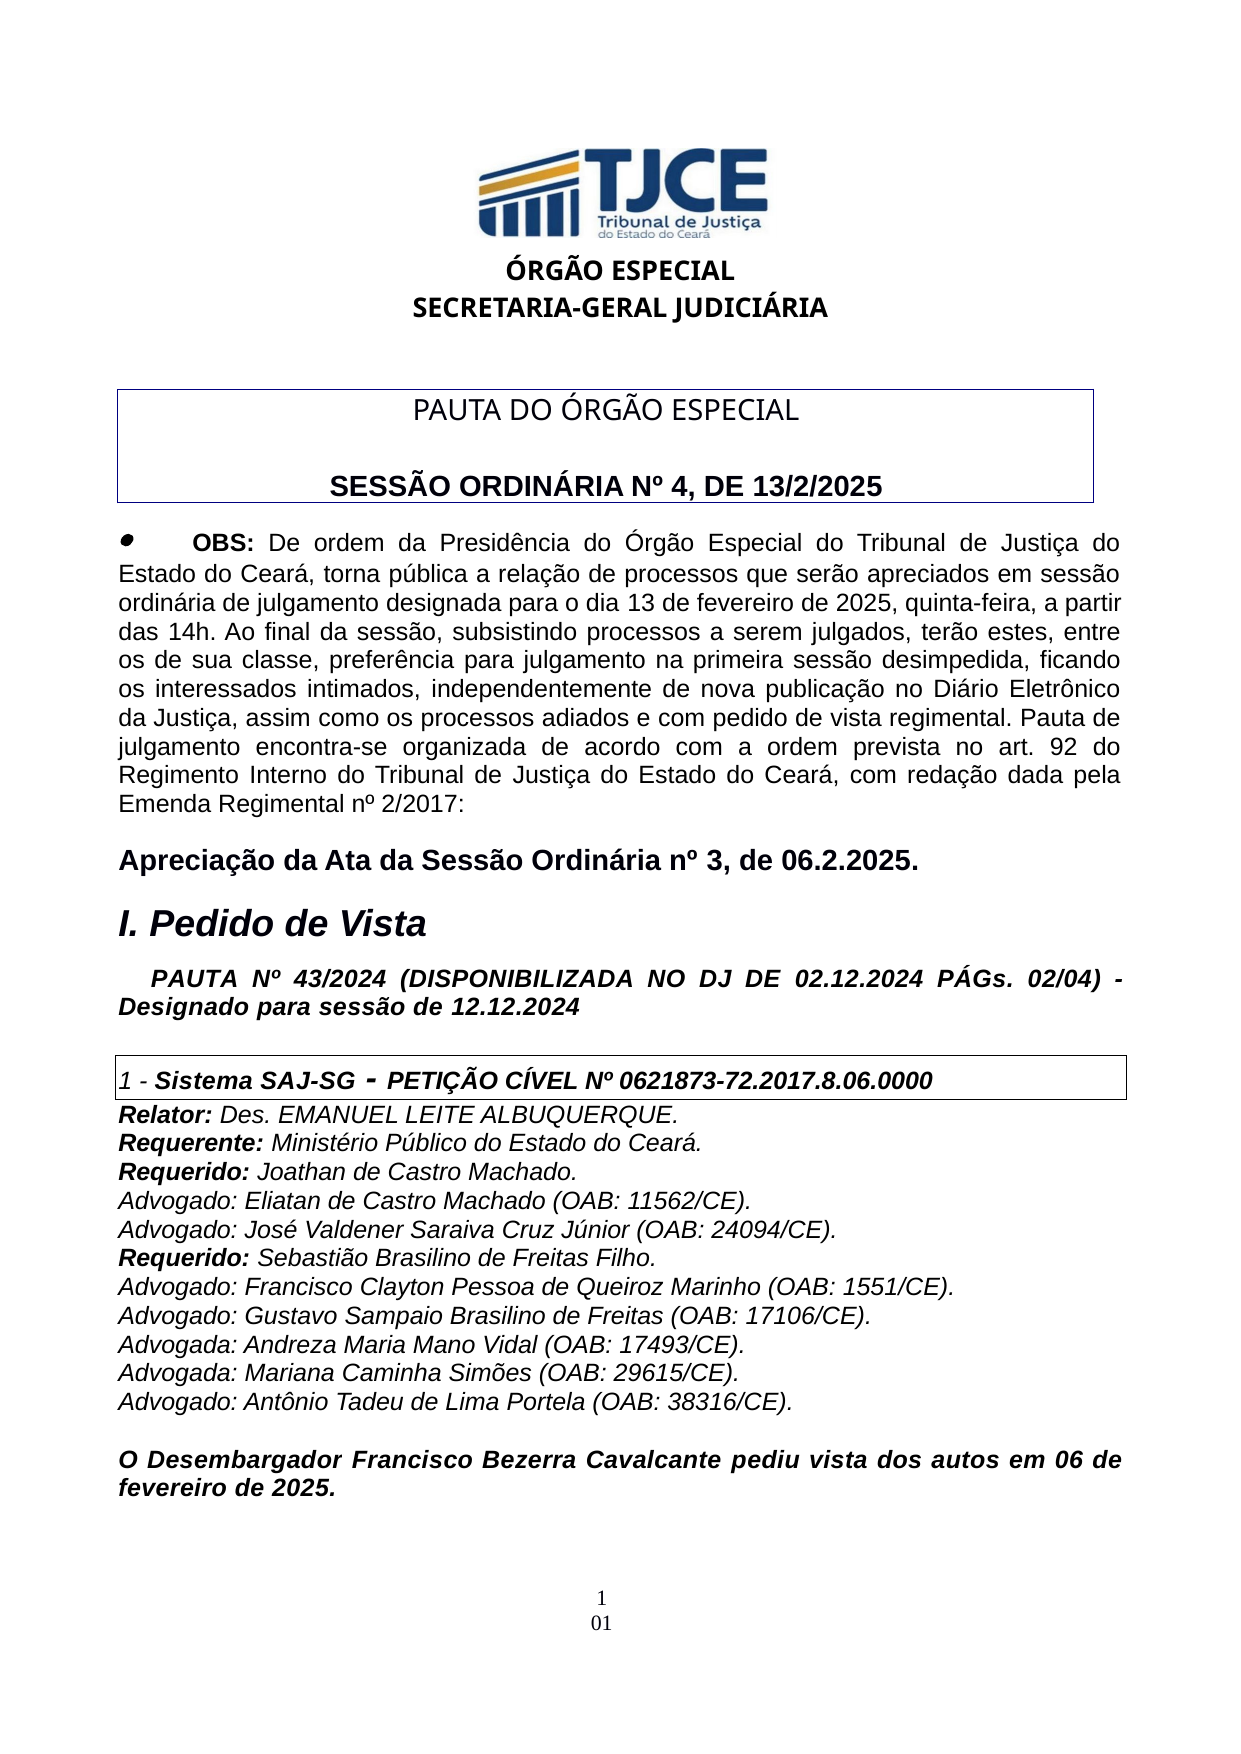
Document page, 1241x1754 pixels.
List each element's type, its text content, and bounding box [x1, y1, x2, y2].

text Requerido: Sebastião Brasilino de Freitas Filho. [118, 1243, 1123, 1272]
list OBS: De ordem da Presidência do Órgão Especial do Tribunal de Justiça do Estado do Ceará, torna pública a relação de processos que serão apreciados em sessão ordinária de julgamento designada para o dia 13 de fevereiro de 2025, quinta-feira, a partir das 14h. Ao final da sessão, subsistindo processos a serem julgados, terão estes, entre os de sua classe, preferência para julgamento na primeira sessão desimpedida, ficando os interessados intimados, independentemente de nova publicação no Diário Eletrônico da Justiça, assim como os processos adiados e com pedido de vista regimental. Pauta de julgamento encontra-se organizada de acordo com a ordem prevista no art. 92 do Regimento Interno do Tribunal de Justiça do Estado do Ceará, com redação dada pela Emenda Regimental nº 2/2017: [118, 528, 1122, 818]
text I. Pedido de Vista [118, 901, 1122, 944]
text Advogada: Mariana Caminha Simões (OAB: 29615/CE). [118, 1358, 1123, 1387]
text Advogado: Gustavo Sampaio Brasilino de Freitas (OAB: 17106/CE). [118, 1301, 1123, 1329]
text Advogada: Andreza Maria Mano Vidal (OAB: 17493/CE). [118, 1329, 1123, 1358]
text O Desembargador Francisco Bezerra Cavalcante pediu vista dos autos em 06 de fevereiro de 2025. [118, 1444, 1123, 1502]
text Requerente: Ministério Público do Estado do Ceará. [118, 1128, 1123, 1157]
text Requerido: Joathan de Castro Machado. [118, 1157, 1123, 1186]
text ÓRGÃO ESPECIAL [118, 252, 1122, 289]
text Apreciação da Ata da Sessão Ordinária nº 3, de 06.2.2025. [118, 843, 1122, 876]
text 1 - Sistema SAJ-SG - PETIÇÃO CÍVEL Nº 0621873-72.2017.8.06.0000 [116, 1056, 1126, 1099]
text Advogado: Eliatan de Castro Machado (OAB: 11562/CE). [118, 1186, 1123, 1214]
text  PAUTA Nº 43/2024 (DISPONIBILIZADA NO DJ DE 02.12.2024 PÁGs. 02/04) - Designado para sessão de 12.12.2024 [118, 964, 1123, 1021]
text Relator: Des. EMANUEL LEITE ALBUQUERQUE. [118, 1100, 1123, 1128]
text Advogado: Francisco Clayton Pessoa de Queiroz Marinho (OAB: 1551/CE). [118, 1272, 1123, 1301]
text Advogado: José Valdener Saraiva Cruz Júnior (OAB: 24094/CE). [118, 1214, 1123, 1243]
picture [469, 148, 777, 238]
text SECRETARIA-GERAL JUDICIÁRIA [118, 289, 1122, 326]
text Advogado: Antônio Tadeu de Lima Portela (OAB: 38316/CE). [118, 1387, 1123, 1416]
text Sessão ordinária nº 4, de 13/2/2025 [118, 468, 1093, 502]
text PAUTA DO ÓRGÃO ESPECIAL [118, 390, 1093, 429]
